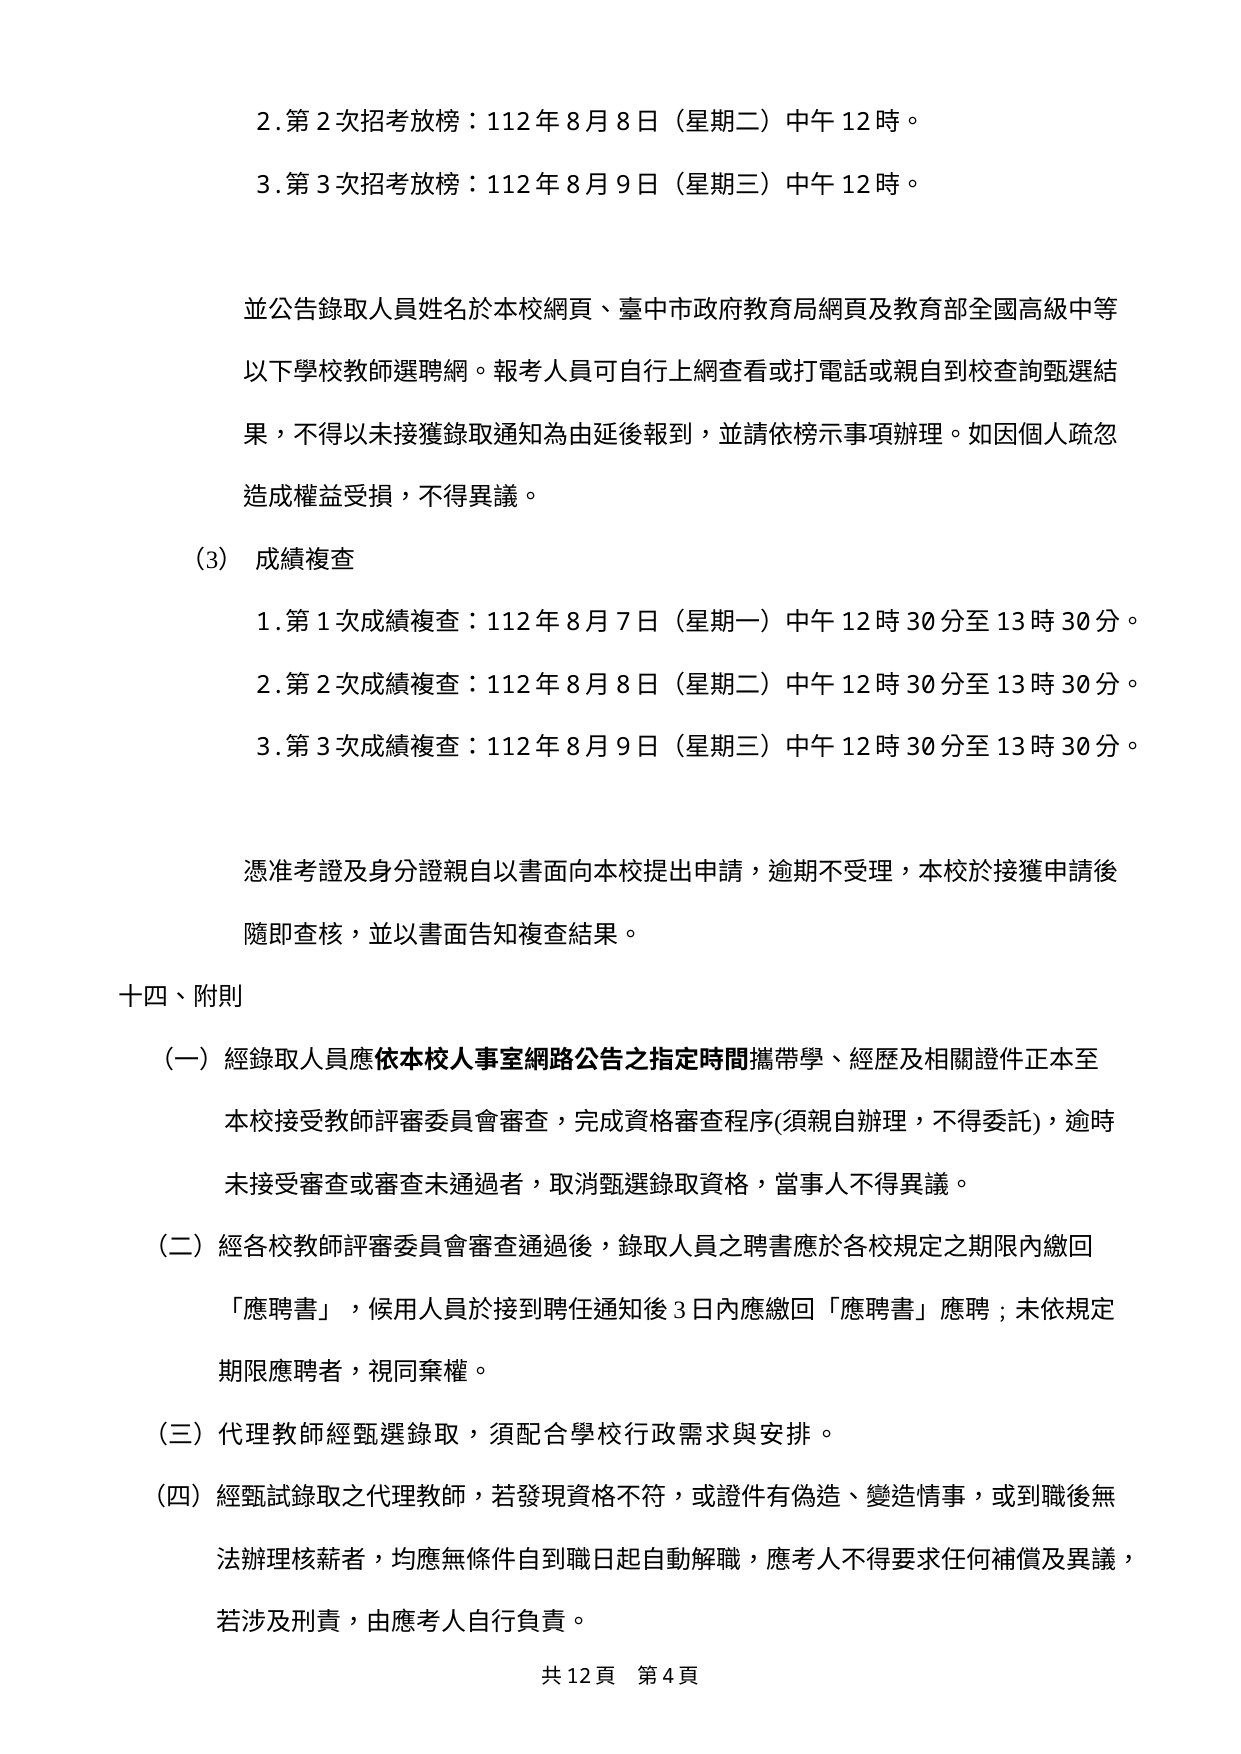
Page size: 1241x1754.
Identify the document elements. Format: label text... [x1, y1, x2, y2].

text （四）經甄試錄取之代理教師，若發現資格不符，或證件有偽造、變造情事，或到職後無法辦理核薪者，均應無條件自到職日起自動解職，應考人不得要求任何補償及異議，若涉及刑責，由應考人自行負責。 [141, 1453, 1122, 1641]
text 2.第2次招考放榜：112年8月8日（星期二）中午12時。 [256, 78, 1122, 141]
text 並公告錄取人員姓名於本校網頁、臺中市政府教育局網頁及教育部全國高級中等以下學校教師選聘網。報考人員可自行上網查看或打電話或親自到校查詢甄選結果，不得以未接獲錄取通知為由延後報到，並請依榜示事項辦理。如因個人疏忽造成權益受損，不得異議。 [243, 266, 1122, 516]
text （三）代理教師經甄選錄取，須配合學校行政需求與安排。 [118, 1391, 1122, 1453]
list 成績複查 [181, 516, 1122, 578]
text （二）經各校教師評審委員會審查通過後，錄取人員之聘書應於各校規定之期限內繳回「應聘書」，候用人員於接到聘任通知後3日內應繳回「應聘書」應聘﹔未依規定期限應聘者，視同棄權。 [143, 1203, 1122, 1391]
text 十四、附則 [118, 953, 1122, 1016]
text 憑准考證及身分證親自以書面向本校提出申請，逾期不受理，本校於接獲申請後隨即查核，並以書面告知複查結果。 [243, 828, 1122, 953]
text （一）經錄取人員應依本校人事室網路公告之指定時間攜帶學、經歷及相關證件正本至本校接受教師評審委員會審查，完成資格審查程序(須親自辦理，不得委託)，逾時未接受審查或審查未通過者，取消甄選錄取資格，當事人不得異議。 [149, 1016, 1122, 1203]
text 1.第1次成績複查：112年8月7日（星期一）中午12時30分至13時30分。 [256, 578, 1122, 641]
text 3.第3次成績複查：112年8月9日（星期三）中午12時30分至13時30分。 [256, 703, 1122, 766]
text 3.第3次招考放榜：112年8月9日（星期三）中午12時。 [256, 141, 1122, 203]
text 2.第2次成績複查：112年8月8日（星期二）中午12時30分至13時30分。 [256, 641, 1122, 703]
